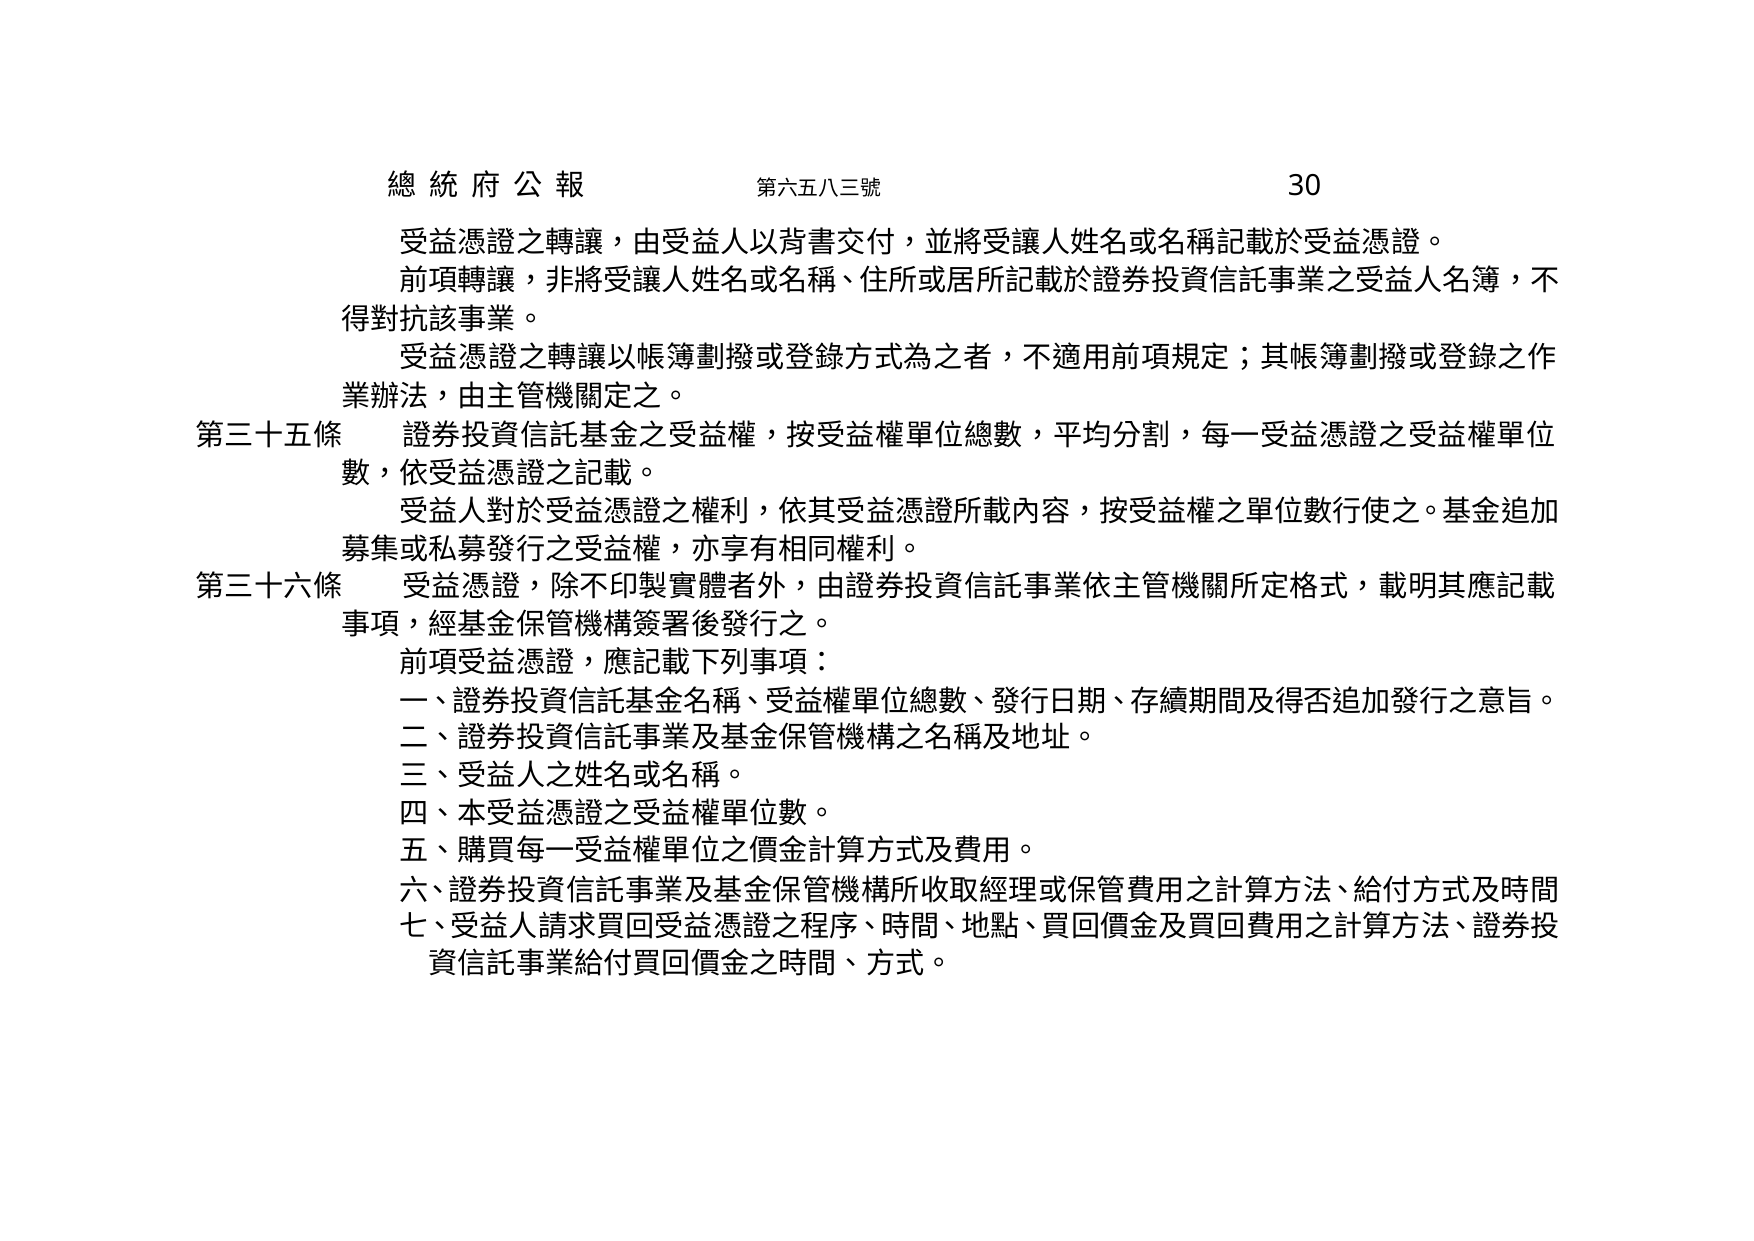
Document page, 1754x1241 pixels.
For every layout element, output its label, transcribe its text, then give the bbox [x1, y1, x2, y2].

text 前項受益憑證，應記載下列事項： [341, 642, 1559, 680]
text 六、證券投資信託事業及基金保管機構所收取經理或保管費用之計算方法、給付方式及時間。 [399, 868, 1559, 906]
text 第三十六條 受益憑證，除不印製實體者外，由證券投資信託事業依主管機關所定格式，載明其應記載事項，經基金保管機構簽署後發行之。 [195, 567, 1559, 642]
text 前項轉讓，非將受讓人姓名或名稱、住所或居所記載於證券投資信託事業之受益人名簿，不得對抗該事業。 [341, 260, 1559, 337]
text 受益人對於受益憑證之權利，依其受益憑證所載內容，按受益權之單位數行使之。基金追加募集或私募發行之受益權，亦享有相同權利。 [341, 491, 1559, 567]
text 四、本受益憑證之受益權單位數。 [399, 793, 1559, 831]
text 一、證券投資信託基金名稱、受益權單位總數、發行日期、存續期間及得否追加發行之意旨。 [399, 680, 1559, 717]
text 七、受益人請求買回受益憑證之程序、時間、地點、買回價金及買回費用之計算方法、證券投資信託事業給付買回價金之時間、方式。 [399, 906, 1559, 981]
text 受益憑證之轉讓以帳簿劃撥或登錄方式為之者，不適用前項規定；其帳簿劃撥或登錄之作業辦法，由主管機關定之。 [341, 337, 1559, 414]
text 二、證券投資信託事業及基金保管機構之名稱及地址。 [399, 717, 1559, 755]
text 三、受益人之姓名或名稱。 [399, 755, 1559, 793]
text 第三十五條 證券投資信託基金之受益權，按受益權單位總數，平均分割，每一受益憑證之受益權單位數，依受益憑證之記載。 [195, 414, 1559, 491]
text 五、購買每一受益權單位之價金計算方式及費用。 [399, 831, 1559, 868]
text 受益憑證之轉讓，由受益人以背書交付，並將受讓人姓名或名稱記載於受益憑證。 [341, 221, 1559, 260]
